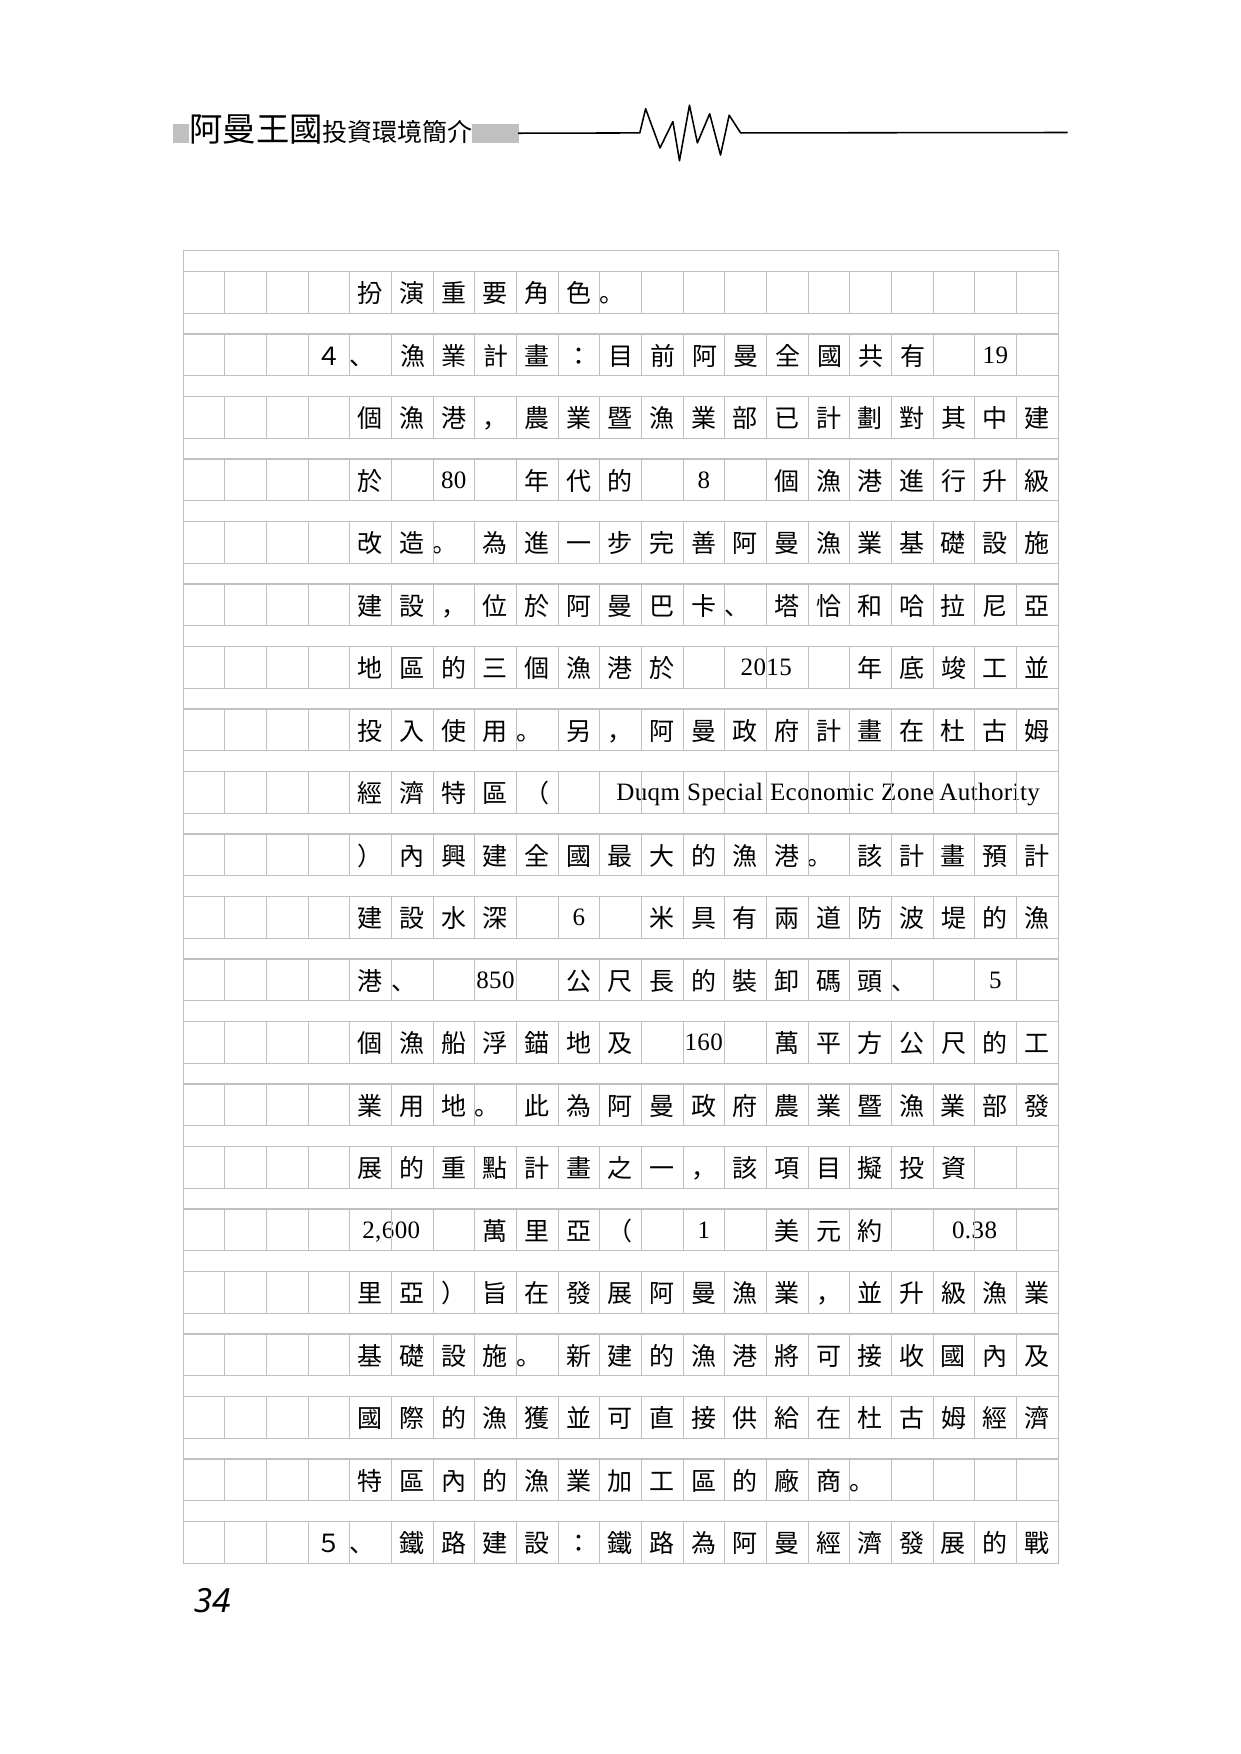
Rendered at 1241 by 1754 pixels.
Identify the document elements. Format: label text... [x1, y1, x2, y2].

text ４、漁業計畫：目前阿曼全國共有19個漁港，農業暨漁業部已計劃對其中建於80年代的8個漁港進行升級改造。為進一步完善阿曼漁業基礎設施建設，位於阿曼巴卡、塔恰和哈拉尼亞地區的三個漁港於2015年底竣工並投入使用。另，阿曼政府計畫在杜古姆經濟特區（Duqm Special Economic Zone Authority）內興建全國最大的漁港。該計畫預計建設水深6米具有兩道防波堤的漁港、850公尺長的裝卸碼頭、5個漁船浮錨地及160萬平方公尺的工業用地。此為阿曼政府農業暨漁業部發展的重點計畫之一，該項目擬投資2,600萬里亞（1美元約0.38里亞）旨在發展阿曼漁業，並升級漁業基礎設施。新建的漁港將可接收國內及國際的漁獲並可直接供給在杜古姆經濟特區內的漁業加工區的廠商。 [281, 876, 1058, 896]
text ４、漁業計畫：目前阿曼全國共有19個漁港，農業暨漁業部已計劃對其中建於80年代的8個漁港進行升級改造。為進一步完善阿曼漁業基礎設施建設，位於阿曼巴卡、塔恰和哈拉尼亞地區的三個漁港於2015年底竣工並投入使用。另，阿曼政府計畫在杜古姆經濟特區（Duqm Special Economic Zone Authority）內興建全國最大的漁港。該計畫預計建設水深6米具有兩道防波堤的漁港、850公尺長的裝卸碼頭、5個漁船浮錨地及160萬平方公尺的工業用地。此為阿曼政府農業暨漁業部發展的重點計畫之一，該項目擬投資2,600萬里亞（1美元約0.38里亞）旨在發展阿曼漁業，並升級漁業基礎設施。新建的漁港將可接收國內及國際的漁獲並可直接供給在杜古姆經濟特區內的漁業加工區的廠商。 [281, 439, 1058, 458]
text ４、漁業計畫：目前阿曼全國共有19個漁港，農業暨漁業部已計劃對其中建於80年代的8個漁港進行升級改造。為進一步完善阿曼漁業基礎設施建設，位於阿曼巴卡、塔恰和哈拉尼亞地區的三個漁港於2015年底竣工並投入使用。另，阿曼政府計畫在杜古姆經濟特區（Duqm Special Economic Zone Authority）內興建全國最大的漁港。該計畫預計建設水深6米具有兩道防波堤的漁港、850公尺長的裝卸碼頭、5個漁船浮錨地及160萬平方公尺的工業用地。此為阿曼政府農業暨漁業部發展的重點計畫之一，該項目擬投資2,600萬里亞（1美元約0.38里亞）旨在發展阿曼漁業，並升級漁業基礎設施。新建的漁港將可接收國內及國際的漁獲並可直接供給在杜古姆經濟特區內的漁業加工區的廠商。 [281, 1001, 1058, 1021]
text ４、漁業計畫：目前阿曼全國共有19個漁港，農業暨漁業部已計劃對其中建於80年代的8個漁港進行升級改造。為進一步完善阿曼漁業基礎設施建設，位於阿曼巴卡、塔恰和哈拉尼亞地區的三個漁港於2015年底竣工並投入使用。另，阿曼政府計畫在杜古姆經濟特區（Duqm Special Economic Zone Authority）內興建全國最大的漁港。該計畫預計建設水深6米具有兩道防波堤的漁港、850公尺長的裝卸碼頭、5個漁船浮錨地及160萬平方公尺的工業用地。此為阿曼政府農業暨漁業部發展的重點計畫之一，該項目擬投資2,600萬里亞（1美元約0.38里亞）旨在發展阿曼漁業，並升級漁業基礎設施。新建的漁港將可接收國內及國際的漁獲並可直接供給在杜古姆經濟特區內的漁業加工區的廠商。 [281, 1376, 1058, 1396]
text ４、漁業計畫：目前阿曼全國共有19個漁港，農業暨漁業部已計劃對其中建於80年代的8個漁港進行升級改造。為進一步完善阿曼漁業基礎設施建設，位於阿曼巴卡、塔恰和哈拉尼亞地區的三個漁港於2015年底竣工並投入使用。另，阿曼政府計畫在杜古姆經濟特區（Duqm Special Economic Zone Authority）內興建全國最大的漁港。該計畫預計建設水深6米具有兩道防波堤的漁港、850公尺長的裝卸碼頭、5個漁船浮錨地及160萬平方公尺的工業用地。此為阿曼政府農業暨漁業部發展的重點計畫之一，該項目擬投資2,600萬里亞（1美元約0.38里亞）旨在發展阿曼漁業，並升級漁業基礎設施。新建的漁港將可接收國內及國際的漁獲並可直接供給在杜古姆經濟特區內的漁業加工區的廠商。 [281, 814, 1058, 833]
text ４、漁業計畫：目前阿曼全國共有19個漁港，農業暨漁業部已計劃對其中建於80年代的8個漁港進行升級改造。為進一步完善阿曼漁業基礎設施建設，位於阿曼巴卡、塔恰和哈拉尼亞地區的三個漁港於2015年底竣工並投入使用。另，阿曼政府計畫在杜古姆經濟特區（Duqm Special Economic Zone Authority）內興建全國最大的漁港。該計畫預計建設水深6米具有兩道防波堤的漁港、850公尺長的裝卸碼頭、5個漁船浮錨地及160萬平方公尺的工業用地。此為阿曼政府農業暨漁業部發展的重點計畫之一，該項目擬投資2,600萬里亞（1美元約0.38里亞）旨在發展阿曼漁業，並升級漁業基礎設施。新建的漁港將可接收國內及國際的漁獲並可直接供給在杜古姆經濟特區內的漁業加工區的廠商。 [281, 1064, 1058, 1083]
text ４、漁業計畫：目前阿曼全國共有19個漁港，農業暨漁業部已計劃對其中建於80年代的8個漁港進行升級改造。為進一步完善阿曼漁業基礎設施建設，位於阿曼巴卡、塔恰和哈拉尼亞地區的三個漁港於2015年底竣工並投入使用。另，阿曼政府計畫在杜古姆經濟特區（Duqm Special Economic Zone Authority）內興建全國最大的漁港。該計畫預計建設水深6米具有兩道防波堤的漁港、850公尺長的裝卸碼頭、5個漁船浮錨地及160萬平方公尺的工業用地。此為阿曼政府農業暨漁業部發展的重點計畫之一，該項目擬投資2,600萬里亞（1美元約0.38里亞）旨在發展阿曼漁業，並升級漁業基礎設施。新建的漁港將可接收國內及國際的漁獲並可直接供給在杜古姆經濟特區內的漁業加工區的廠商。 [281, 626, 1058, 646]
text ５、鐵路建設：鐵路為阿曼經濟發展的戰略項目，鐵路網的建成有助於促進阿曼國內物流、貿易、旅遊等一系列領域的發展聯繫，提供就業機會和帶動經濟增長。阿曼正規劃興建一條連結該國與阿拉伯聯合大公國之邊界城市Khatmat Milaha、Buraimi及Al Ain，並途經阿曼沿海之Sohar、Muscat、Ibran及Dugum等城市之鐵路線，全長約1,061公里。未來客用列車將可達到每小時200公里，載貨用列車，則以80至120公里之間的速度運行。惟2015年因國際油價下跌，海灣各國政府財政縮減，加上2017年卡達斷交件，使得GCC六國的海灣鐵路計畫面臨延滯。但隨著六國陸續已與卡達恢復邦交，該鐵路計畫可能持續進行，預計2021年將有新的發展作法。 [281, 1501, 1058, 1521]
text ４、漁業計畫：目前阿曼全國共有19個漁港，農業暨漁業部已計劃對其中建於80年代的8個漁港進行升級改造。為進一步完善阿曼漁業基礎設施建設，位於阿曼巴卡、塔恰和哈拉尼亞地區的三個漁港於2015年底竣工並投入使用。另，阿曼政府計畫在杜古姆經濟特區（Duqm Special Economic Zone Authority）內興建全國最大的漁港。該計畫預計建設水深6米具有兩道防波堤的漁港、850公尺長的裝卸碼頭、5個漁船浮錨地及160萬平方公尺的工業用地。此為阿曼政府農業暨漁業部發展的重點計畫之一，該項目擬投資2,600萬里亞（1美元約0.38里亞）旨在發展阿曼漁業，並升級漁業基礎設施。新建的漁港將可接收國內及國際的漁獲並可直接供給在杜古姆經濟特區內的漁業加工區的廠商。 [281, 314, 1058, 333]
text ４、漁業計畫：目前阿曼全國共有19個漁港，農業暨漁業部已計劃對其中建於80年代的8個漁港進行升級改造。為進一步完善阿曼漁業基礎設施建設，位於阿曼巴卡、塔恰和哈拉尼亞地區的三個漁港於2015年底竣工並投入使用。另，阿曼政府計畫在杜古姆經濟特區（Duqm Special Economic Zone Authority）內興建全國最大的漁港。該計畫預計建設水深6米具有兩道防波堤的漁港、850公尺長的裝卸碼頭、5個漁船浮錨地及160萬平方公尺的工業用地。此為阿曼政府農業暨漁業部發展的重點計畫之一，該項目擬投資2,600萬里亞（1美元約0.38里亞）旨在發展阿曼漁業，並升級漁業基礎設施。新建的漁港將可接收國內及國際的漁獲並可直接供給在杜古姆經濟特區內的漁業加工區的廠商。 [281, 689, 1058, 708]
text ４、漁業計畫：目前阿曼全國共有19個漁港，農業暨漁業部已計劃對其中建於80年代的8個漁港進行升級改造。為進一步完善阿曼漁業基礎設施建設，位於阿曼巴卡、塔恰和哈拉尼亞地區的三個漁港於2015年底竣工並投入使用。另，阿曼政府計畫在杜古姆經濟特區（Duqm Special Economic Zone Authority）內興建全國最大的漁港。該計畫預計建設水深6米具有兩道防波堤的漁港、850公尺長的裝卸碼頭、5個漁船浮錨地及160萬平方公尺的工業用地。此為阿曼政府農業暨漁業部發展的重點計畫之一，該項目擬投資2,600萬里亞（1美元約0.38里亞）旨在發展阿曼漁業，並升級漁業基礎設施。新建的漁港將可接收國內及國際的漁獲並可直接供給在杜古姆經濟特區內的漁業加工區的廠商。 [281, 1314, 1058, 1333]
text ４、漁業計畫：目前阿曼全國共有19個漁港，農業暨漁業部已計劃對其中建於80年代的8個漁港進行升級改造。為進一步完善阿曼漁業基礎設施建設，位於阿曼巴卡、塔恰和哈拉尼亞地區的三個漁港於2015年底竣工並投入使用。另，阿曼政府計畫在杜古姆經濟特區（Duqm Special Economic Zone Authority）內興建全國最大的漁港。該計畫預計建設水深6米具有兩道防波堤的漁港、850公尺長的裝卸碼頭、5個漁船浮錨地及160萬平方公尺的工業用地。此為阿曼政府農業暨漁業部發展的重點計畫之一，該項目擬投資2,600萬里亞（1美元約0.38里亞）旨在發展阿曼漁業，並升級漁業基礎設施。新建的漁港將可接收國內及國際的漁獲並可直接供給在杜古姆經濟特區內的漁業加工區的廠商。 [281, 1439, 1058, 1458]
text ４、漁業計畫：目前阿曼全國共有19個漁港，農業暨漁業部已計劃對其中建於80年代的8個漁港進行升級改造。為進一步完善阿曼漁業基礎設施建設，位於阿曼巴卡、塔恰和哈拉尼亞地區的三個漁港於2015年底竣工並投入使用。另，阿曼政府計畫在杜古姆經濟特區（Duqm Special Economic Zone Authority）內興建全國最大的漁港。該計畫預計建設水深6米具有兩道防波堤的漁港、850公尺長的裝卸碼頭、5個漁船浮錨地及160萬平方公尺的工業用地。此為阿曼政府農業暨漁業部發展的重點計畫之一，該項目擬投資2,600萬里亞（1美元約0.38里亞）旨在發展阿曼漁業，並升級漁業基礎設施。新建的漁港將可接收國內及國際的漁獲並可直接供給在杜古姆經濟特區內的漁業加工區的廠商。 [281, 1251, 1058, 1271]
text ４、漁業計畫：目前阿曼全國共有19個漁港，農業暨漁業部已計劃對其中建於80年代的8個漁港進行升級改造。為進一步完善阿曼漁業基礎設施建設，位於阿曼巴卡、塔恰和哈拉尼亞地區的三個漁港於2015年底竣工並投入使用。另，阿曼政府計畫在杜古姆經濟特區（Duqm Special Economic Zone Authority）內興建全國最大的漁港。該計畫預計建設水深6米具有兩道防波堤的漁港、850公尺長的裝卸碼頭、5個漁船浮錨地及160萬平方公尺的工業用地。此為阿曼政府農業暨漁業部發展的重點計畫之一，該項目擬投資2,600萬里亞（1美元約0.38里亞）旨在發展阿曼漁業，並升級漁業基礎設施。新建的漁港將可接收國內及國際的漁獲並可直接供給在杜古姆經濟特區內的漁業加工區的廠商。 [281, 751, 1058, 771]
text ４、漁業計畫：目前阿曼全國共有19個漁港，農業暨漁業部已計劃對其中建於80年代的8個漁港進行升級改造。為進一步完善阿曼漁業基礎設施建設，位於阿曼巴卡、塔恰和哈拉尼亞地區的三個漁港於2015年底竣工並投入使用。另，阿曼政府計畫在杜古姆經濟特區（Duqm Special Economic Zone Authority）內興建全國最大的漁港。該計畫預計建設水深6米具有兩道防波堤的漁港、850公尺長的裝卸碼頭、5個漁船浮錨地及160萬平方公尺的工業用地。此為阿曼政府農業暨漁業部發展的重點計畫之一，該項目擬投資2,600萬里亞（1美元約0.38里亞）旨在發展阿曼漁業，並升級漁業基礎設施。新建的漁港將可接收國內及國際的漁獲並可直接供給在杜古姆經濟特區內的漁業加工區的廠商。 [281, 1126, 1058, 1146]
text ４、漁業計畫：目前阿曼全國共有19個漁港，農業暨漁業部已計劃對其中建於80年代的8個漁港進行升級改造。為進一步完善阿曼漁業基礎設施建設，位於阿曼巴卡、塔恰和哈拉尼亞地區的三個漁港於2015年底竣工並投入使用。另，阿曼政府計畫在杜古姆經濟特區（Duqm Special Economic Zone Authority）內興建全國最大的漁港。該計畫預計建設水深6米具有兩道防波堤的漁港、850公尺長的裝卸碼頭、5個漁船浮錨地及160萬平方公尺的工業用地。此為阿曼政府農業暨漁業部發展的重點計畫之一，該項目擬投資2,600萬里亞（1美元約0.38里亞）旨在發展阿曼漁業，並升級漁業基礎設施。新建的漁港將可接收國內及國際的漁獲並可直接供給在杜古姆經濟特區內的漁業加工區的廠商。 [281, 564, 1058, 583]
text ４、漁業計畫：目前阿曼全國共有19個漁港，農業暨漁業部已計劃對其中建於80年代的8個漁港進行升級改造。為進一步完善阿曼漁業基礎設施建設，位於阿曼巴卡、塔恰和哈拉尼亞地區的三個漁港於2015年底竣工並投入使用。另，阿曼政府計畫在杜古姆經濟特區（Duqm Special Economic Zone Authority）內興建全國最大的漁港。該計畫預計建設水深6米具有兩道防波堤的漁港、850公尺長的裝卸碼頭、5個漁船浮錨地及160萬平方公尺的工業用地。此為阿曼政府農業暨漁業部發展的重點計畫之一，該項目擬投資2,600萬里亞（1美元約0.38里亞）旨在發展阿曼漁業，並升級漁業基礎設施。新建的漁港將可接收國內及國際的漁獲並可直接供給在杜古姆經濟特區內的漁業加工區的廠商。 [281, 939, 1058, 958]
text ４、漁業計畫：目前阿曼全國共有19個漁港，農業暨漁業部已計劃對其中建於80年代的8個漁港進行升級改造。為進一步完善阿曼漁業基礎設施建設，位於阿曼巴卡、塔恰和哈拉尼亞地區的三個漁港於2015年底竣工並投入使用。另，阿曼政府計畫在杜古姆經濟特區（Duqm Special Economic Zone Authority）內興建全國最大的漁港。該計畫預計建設水深6米具有兩道防波堤的漁港、850公尺長的裝卸碼頭、5個漁船浮錨地及160萬平方公尺的工業用地。此為阿曼政府農業暨漁業部發展的重點計畫之一，該項目擬投資2,600萬里亞（1美元約0.38里亞）旨在發展阿曼漁業，並升級漁業基礎設施。新建的漁港將可接收國內及國際的漁獲並可直接供給在杜古姆經濟特區內的漁業加工區的廠商。 [281, 376, 1058, 396]
text ３、港口建設計畫：阿曼南部撒拉拉港耗資2億5,000萬美元興建，為新加坡至歐洲之間的唯一天然深水港，水深達17公尺，可停靠巨型貨輪。撒拉拉港另以其周邊腹地及天然氣資源，發展撒拉拉自由貿易區，並持續擴建來吸引外資進駐。未來目標希望能如同阿聯大公國的杜拜，在中東轉口貿易扮演重要角色。 [281, 251, 1058, 271]
text ４、漁業計畫：目前阿曼全國共有19個漁港，農業暨漁業部已計劃對其中建於80年代的8個漁港進行升級改造。為進一步完善阿曼漁業基礎設施建設，位於阿曼巴卡、塔恰和哈拉尼亞地區的三個漁港於2015年底竣工並投入使用。另，阿曼政府計畫在杜古姆經濟特區（Duqm Special Economic Zone Authority）內興建全國最大的漁港。該計畫預計建設水深6米具有兩道防波堤的漁港、850公尺長的裝卸碼頭、5個漁船浮錨地及160萬平方公尺的工業用地。此為阿曼政府農業暨漁業部發展的重點計畫之一，該項目擬投資2,600萬里亞（1美元約0.38里亞）旨在發展阿曼漁業，並升級漁業基礎設施。新建的漁港將可接收國內及國際的漁獲並可直接供給在杜古姆經濟特區內的漁業加工區的廠商。 [281, 1189, 1058, 1208]
text ４、漁業計畫：目前阿曼全國共有19個漁港，農業暨漁業部已計劃對其中建於80年代的8個漁港進行升級改造。為進一步完善阿曼漁業基礎設施建設，位於阿曼巴卡、塔恰和哈拉尼亞地區的三個漁港於2015年底竣工並投入使用。另，阿曼政府計畫在杜古姆經濟特區（Duqm Special Economic Zone Authority）內興建全國最大的漁港。該計畫預計建設水深6米具有兩道防波堤的漁港、850公尺長的裝卸碼頭、5個漁船浮錨地及160萬平方公尺的工業用地。此為阿曼政府農業暨漁業部發展的重點計畫之一，該項目擬投資2,600萬里亞（1美元約0.38里亞）旨在發展阿曼漁業，並升級漁業基礎設施。新建的漁港將可接收國內及國際的漁獲並可直接供給在杜古姆經濟特區內的漁業加工區的廠商。 [281, 501, 1058, 521]
